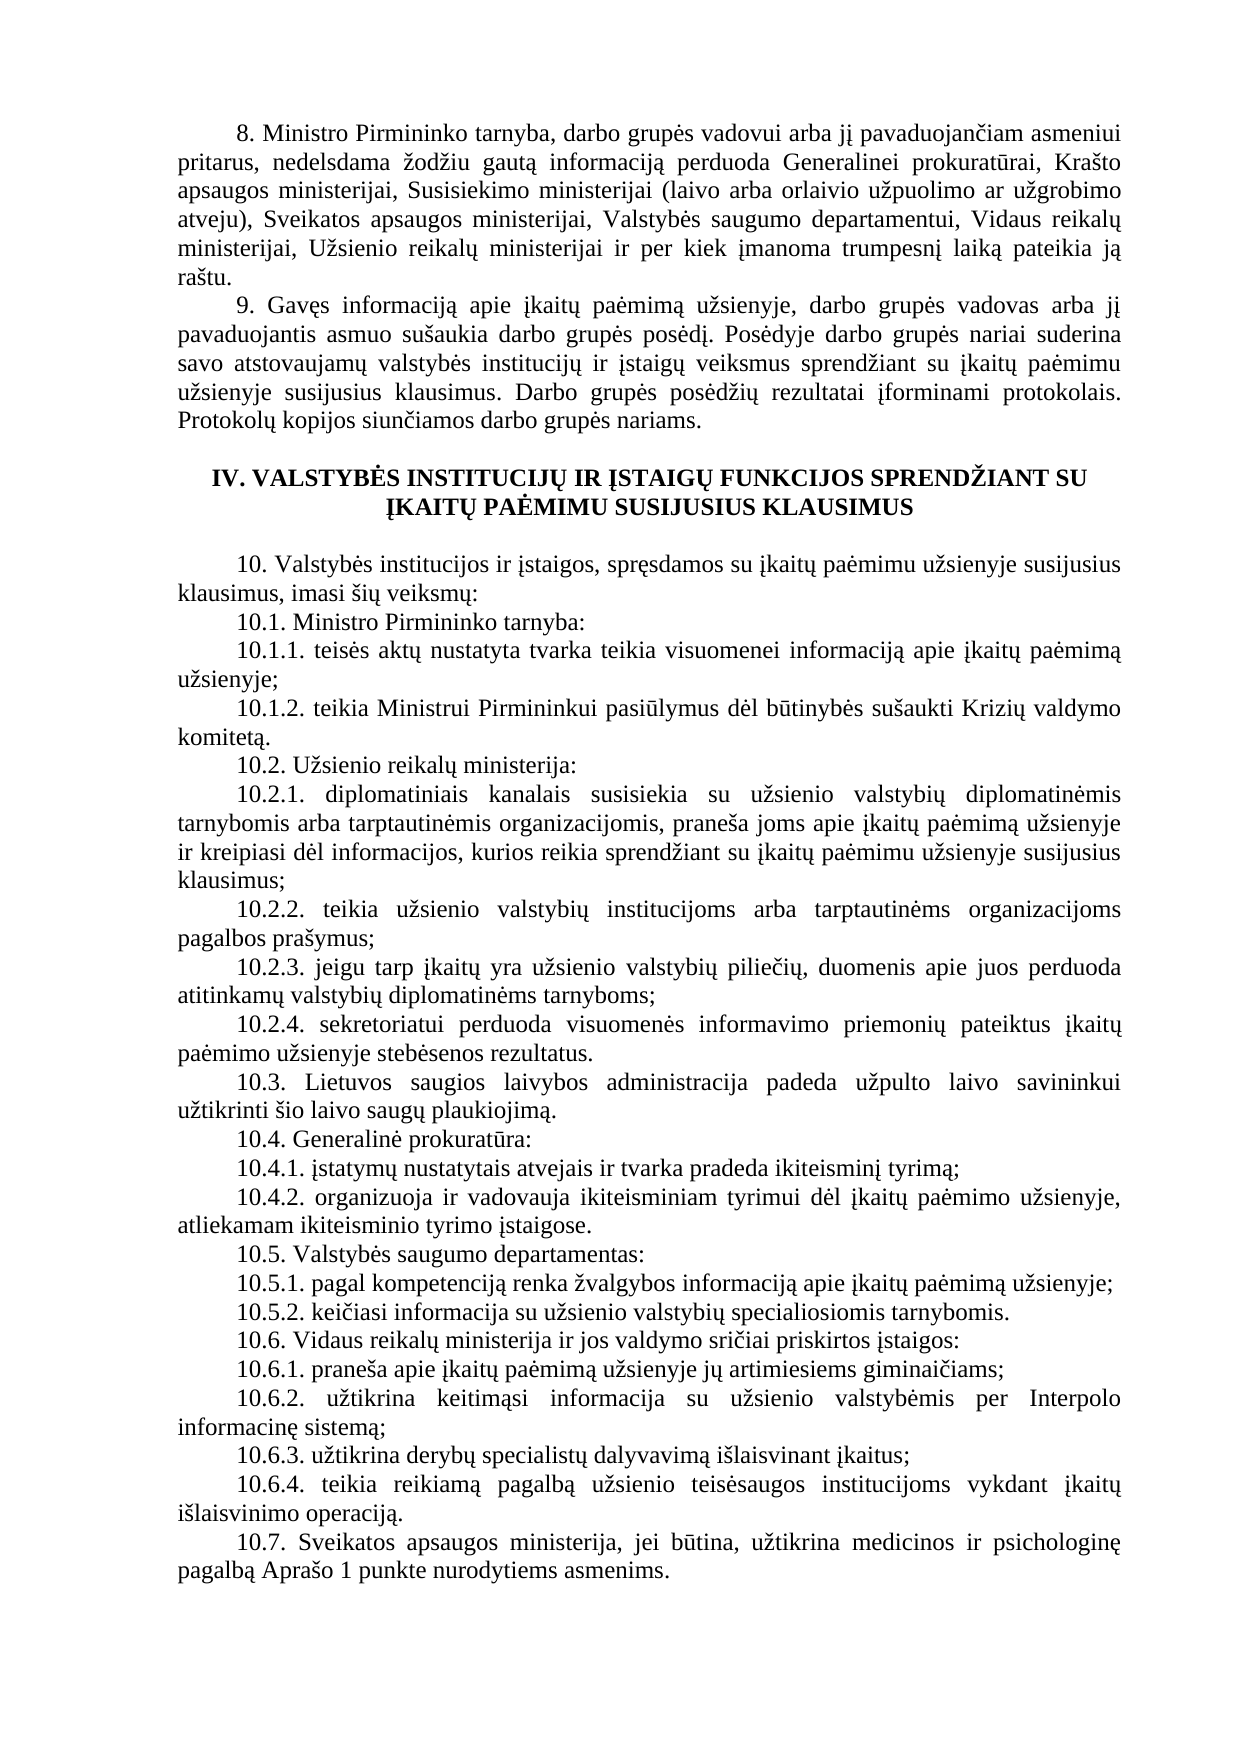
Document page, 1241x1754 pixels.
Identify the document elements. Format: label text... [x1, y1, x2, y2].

text 8. Ministro Pirmininko tarnyba, darbo grupės vadovui arba jį pavaduojančiam asmeniui pritarus, nedelsdama žodžiu gautą informaciją perduoda Generalinei prokuratūrai, Krašto apsaugos ministerijai, Susisiekimo ministerijai (laivo arba orlaivio užpuolimo ar užgrobimo atveju), Sveikatos apsaugos ministerijai, Valstybės saugumo departamentui, Vidaus reikalų ministerijai, Užsienio reikalų ministerijai ir per kiek įmanoma trumpesnį laiką pateikia ją raštu. [177, 118, 1122, 291]
text 10.2. Užsienio reikalų ministerija: [177, 751, 1122, 779]
text 10.1. Ministro Pirmininko tarnyba: [177, 607, 1122, 636]
text 10.4.2. organizuoja ir vadovauja ikiteisminiam tyrimui dėl įkaitų paėmimo užsienyje, atliekamam ikiteisminio tyrimo įstaigose. [177, 1182, 1122, 1239]
text 10.6. Vidaus reikalų ministerija ir jos valdymo sričiai priskirtos įstaigos: [177, 1326, 1122, 1354]
text 10.2.3. jeigu tarp įkaitų yra užsienio valstybių piliečių, duomenis apie juos perduoda atitinkamų valstybių diplomatinėms tarnyboms; [177, 952, 1122, 1009]
text 10. Valstybės institucijos ir įstaigos, spręsdamos su įkaitų paėmimu užsienyje susijusius klausimus, imasi šių veiksmų: [177, 549, 1122, 607]
text 10.2.2. teikia užsienio valstybių institucijoms arba tarptautinėms organizacijoms pagalbos prašymus; [177, 894, 1122, 952]
text 10.7. Sveikatos apsaugos ministerija, jei būtina, užtikrina medicinos ir psichologinę pagalbą Aprašo 1 punkte nurodytiems asmenims. [177, 1527, 1122, 1584]
text IV. VALSTYBĖS INSTITUCIJŲ IR ĮSTAIGŲ FUNKCIJos SPRENDŽIANT SU ĮKAITŲ PAĖMIMU SUSIJUSIUS KLAUSIMUS [177, 463, 1122, 521]
text 10.3. Lietuvos saugios laivybos administracija padeda užpulto laivo savininkui užtikrinti šio laivo saugų plaukiojimą. [177, 1067, 1122, 1124]
text 10.4.1. įstatymų nustatytais atvejais ir tvarka pradeda ikiteisminį tyrimą; [177, 1153, 1122, 1182]
text 10.1.1. teisės aktų nustatyta tvarka teikia visuomenei informaciją apie įkaitų paėmimą užsienyje; [177, 636, 1122, 693]
text 10.5. Valstybės saugumo departamentas: [177, 1239, 1122, 1268]
text 10.1.2. teikia Ministrui Pirmininkui pasiūlymus dėl būtinybės sušaukti Krizių valdymo komitetą. [177, 693, 1122, 751]
text 10.6.2. užtikrina keitimąsi informacija su užsienio valstybėmis per Interpolo informacinę sistemą; [177, 1383, 1122, 1441]
text 10.6.4. teikia reikiamą pagalbą užsienio teisėsaugos institucijoms vykdant įkaitų išlaisvinimo operaciją. [177, 1469, 1122, 1527]
text 10.6.1. praneša apie įkaitų paėmimą užsienyje jų artimiesiems giminaičiams; [177, 1354, 1122, 1383]
text 10.5.1. pagal kompetenciją renka žvalgybos informaciją apie įkaitų paėmimą užsienyje; [177, 1268, 1122, 1297]
text 10.6.3. užtikrina derybų specialistų dalyvavimą išlaisvinant įkaitus; [177, 1441, 1122, 1469]
text 10.4. Generalinė prokuratūra: [177, 1124, 1122, 1153]
text 10.5.2. keičiasi informacija su užsienio valstybių specialiosiomis tarnybomis. [177, 1297, 1122, 1326]
text 10.2.4. sekretoriatui perduoda visuomenės informavimo priemonių pateiktus įkaitų paėmimo užsienyje stebėsenos rezultatus. [177, 1009, 1122, 1067]
text 10.2.1. diplomatiniais kanalais susisiekia su užsienio valstybių diplomatinėmis tarnybomis arba tarptautinėmis organizacijomis, praneša joms apie įkaitų paėmimą užsienyje ir kreipiasi dėl informacijos, kurios reikia sprendžiant su įkaitų paėmimu užsienyje susijusius klausimus; [177, 779, 1122, 894]
text 9. Gavęs informaciją apie įkaitų paėmimą užsienyje, darbo grupės vadovas arba jį pavaduojantis asmuo sušaukia darbo grupės posėdį. Posėdyje darbo grupės nariai suderina savo atstovaujamų valstybės institucijų ir įstaigų veiksmus sprendžiant su įkaitų paėmimu užsienyje susijusius klausimus. Darbo grupės posėdžių rezultatai įforminami protokolais. Protokolų kopijos siunčiamos darbo grupės nariams. [177, 291, 1122, 434]
